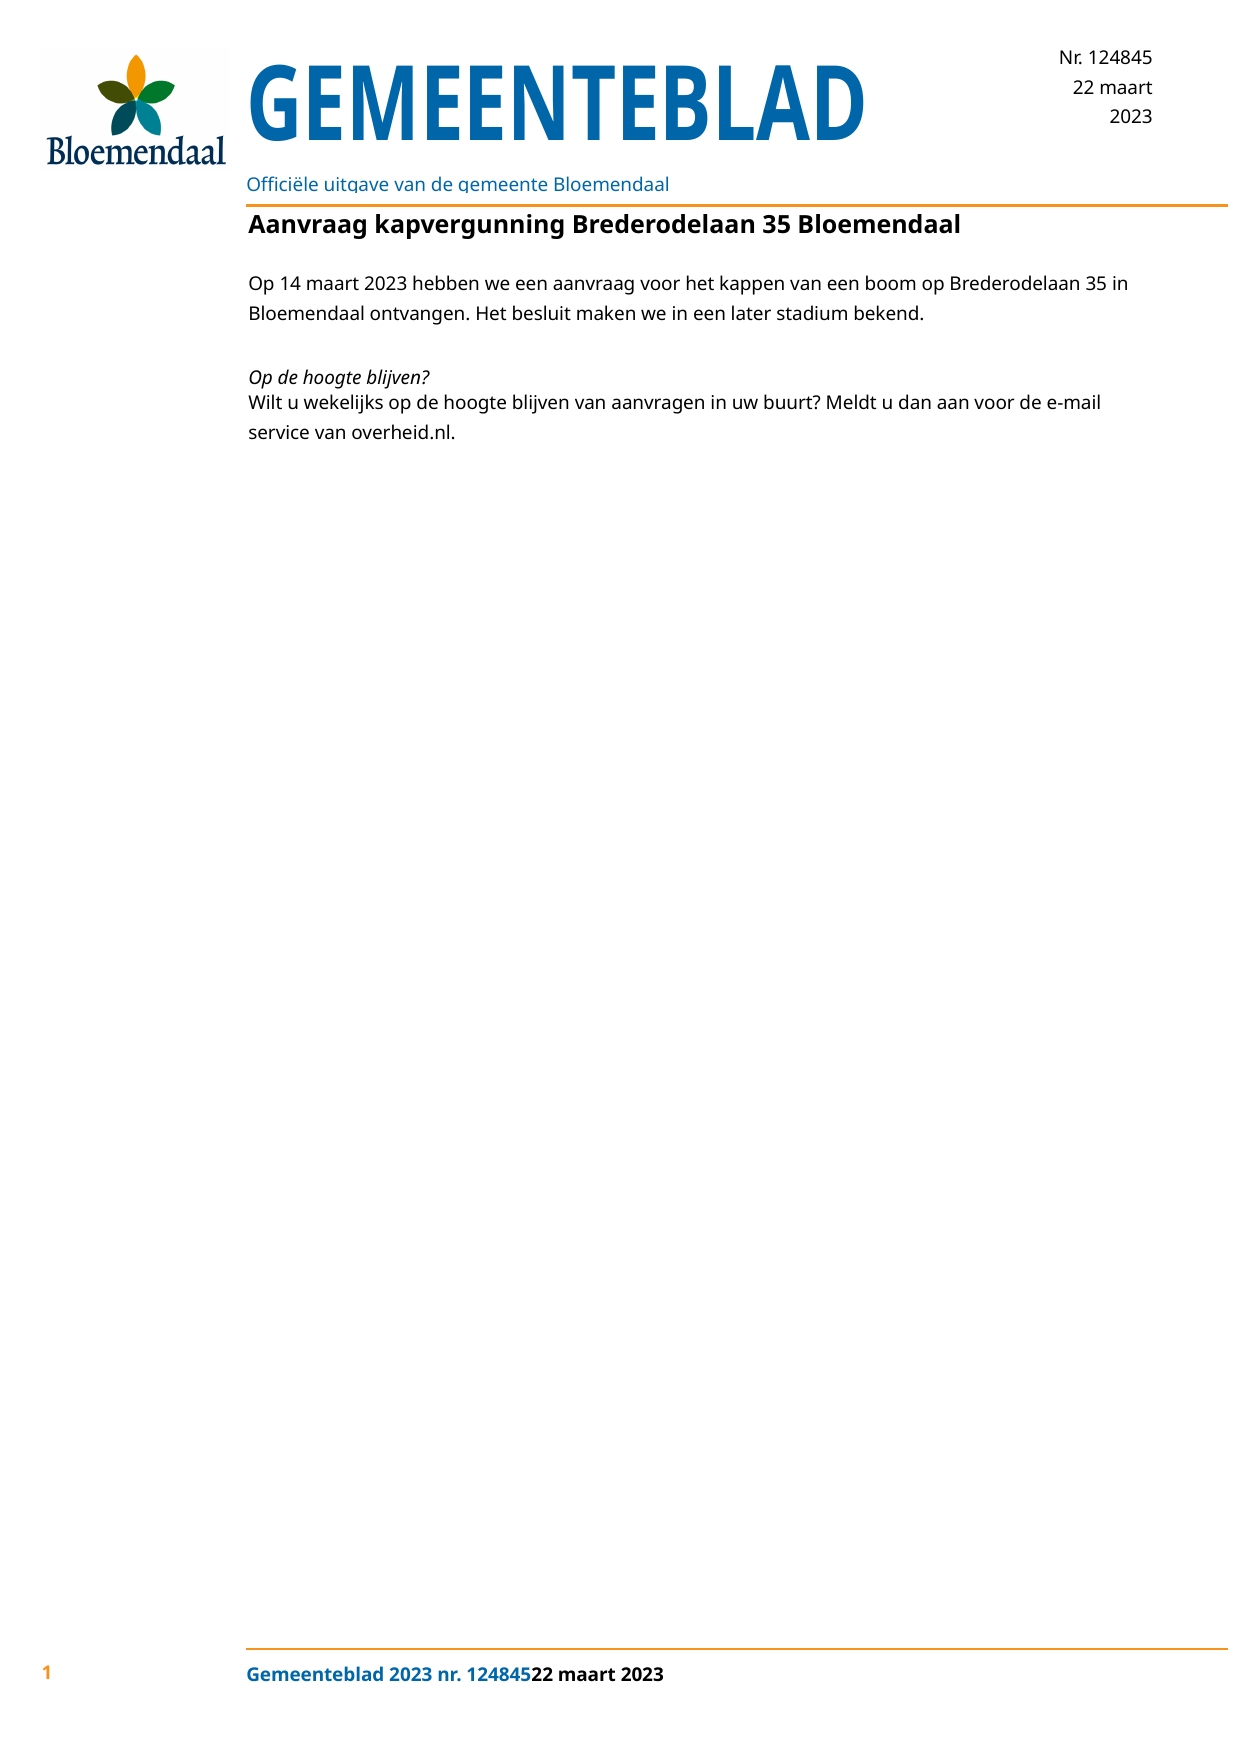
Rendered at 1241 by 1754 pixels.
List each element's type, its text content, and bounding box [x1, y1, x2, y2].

text Op 14 maart 2023 hebben we een aanvraag voor het kappen van een boom op Brederodelaan 35 in Bloemendaal ontvangen. Het besluit maken we in een later stadium bekend. [248, 270, 1152, 326]
text Aanvraag kapvergunning Brederodelaan 35 Bloemendaal [248, 207, 1152, 241]
text Op de hoogte blijven? [248, 364, 1152, 389]
text Wilt u wekelijks op de hoogte blijven van aanvragen in uw buurt? Meldt u dan aan voor de e-mail service van overheid.nl. [248, 389, 1152, 445]
picture [41, 47, 231, 172]
